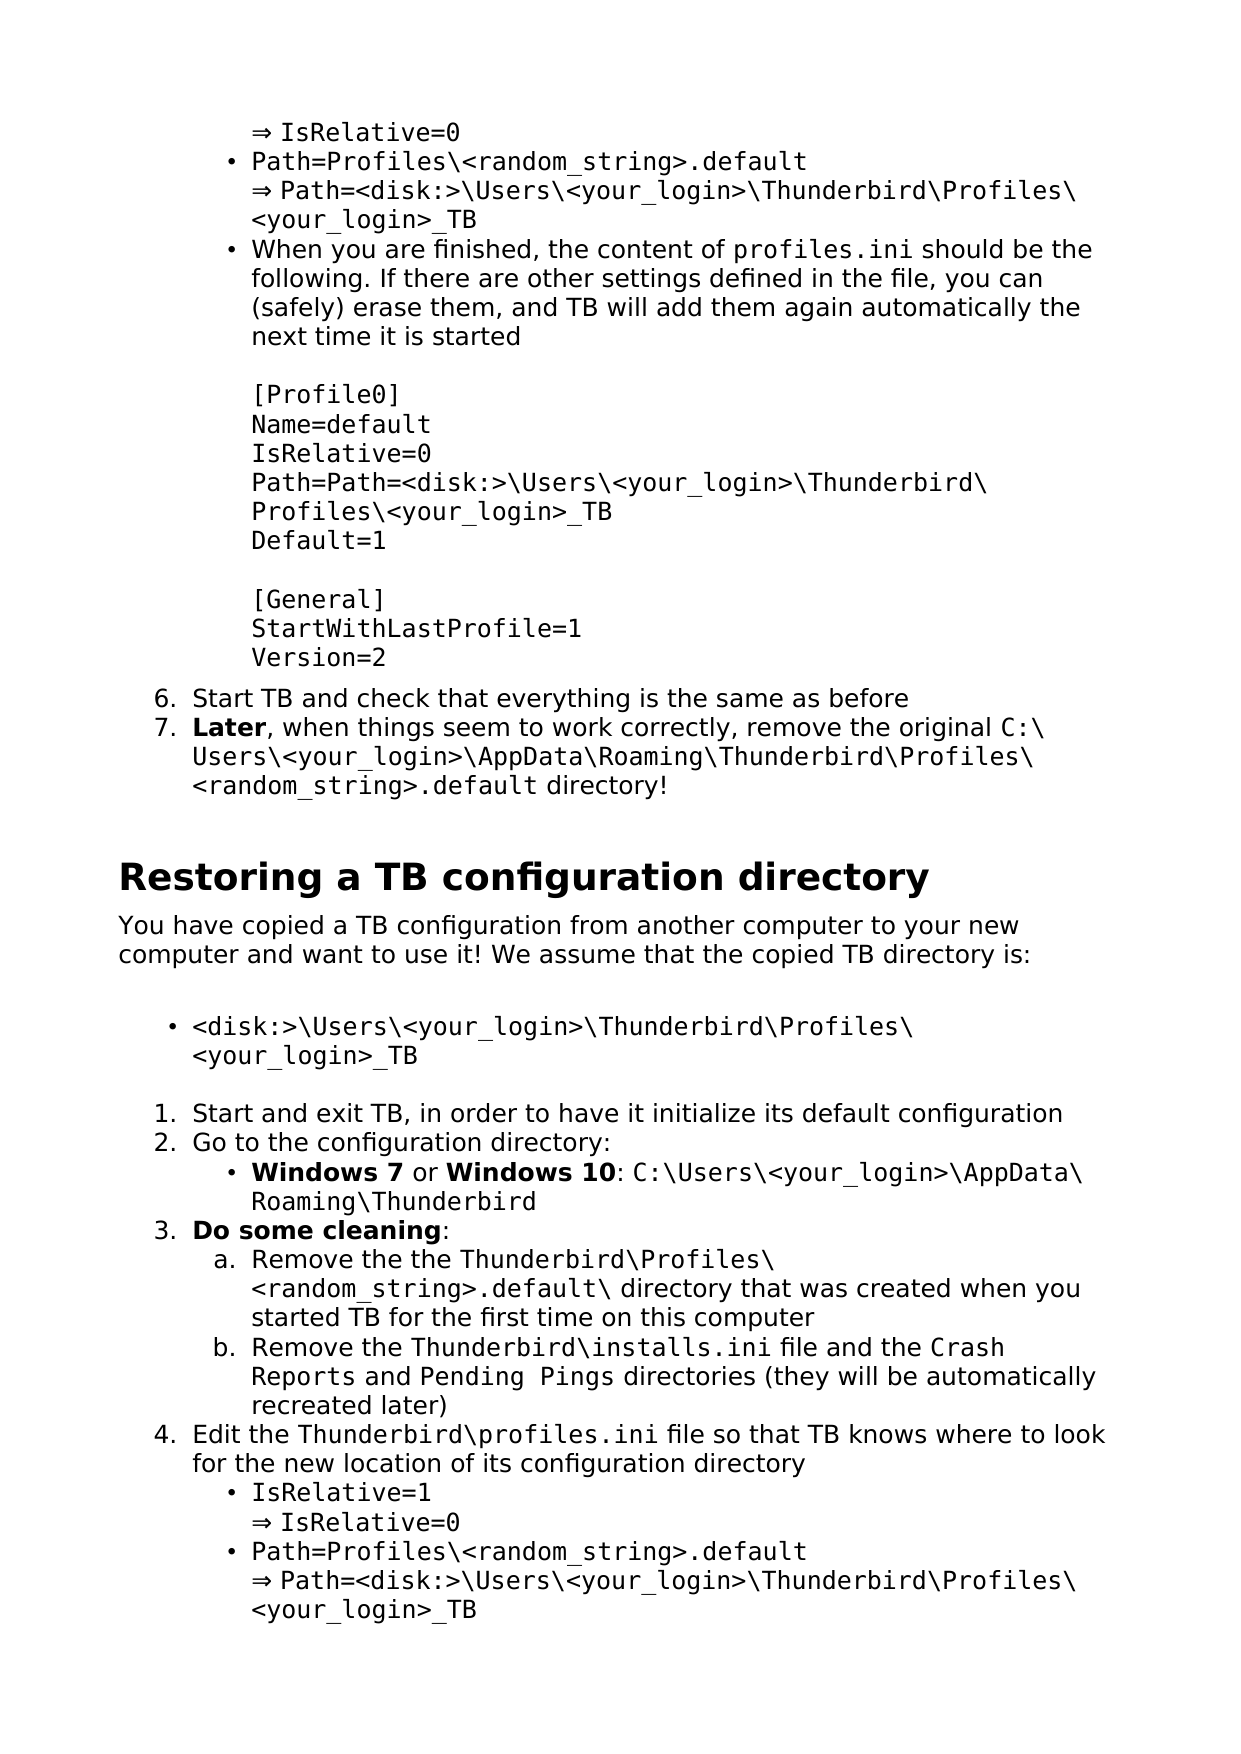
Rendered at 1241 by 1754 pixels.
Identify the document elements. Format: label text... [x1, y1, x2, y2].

list Remove the the Thunderbird\Profiles\<random_string>.default\ directory that was created when you started TB for the first time on this computer [236, 1245, 1122, 1333]
text You have copied a TB configuration from another computer to your new computer and want to use it! We assume that the copied TB directory is: [118, 911, 1122, 970]
list Remove the Thunderbird\installs.ini file and the Crash Reports and Pending Pings directories (they will be automatically recreated later) [236, 1333, 1122, 1420]
list Start and exit TB, in order to have it initialize its default configuration [177, 1099, 1122, 1129]
list <disk:>\Users\<your_login>\Thunderbird\Profiles\<your_login>_TB [177, 1012, 1122, 1070]
list Path=Profiles\<random_string>.default ⇒ Path=<disk:>\Users\<your_login>\Thunderbird\Profiles\<your_login>_TB [236, 147, 1122, 235]
list Start TB and check that everything is the same as before [177, 684, 1122, 713]
list [Profile0] Name=default IsRelative=0 Path=Path=<disk:>\Users\<your_login>\Thunderbird\Profiles\<your_login>_TB Default=1 [General] StartWithLastProfile=1 Version=2 [236, 381, 1122, 672]
list Edit the Thunderbird\profiles.ini file so that TB knows where to look for the new location of its configuration directory [177, 1420, 1122, 1479]
subtitle Restoring a TB configuration directory [118, 855, 1122, 899]
list Windows 7 or Windows 10: C:\Users\<your_login>\AppData\Roaming\Thunderbird [236, 1158, 1122, 1216]
list When you are finished, the content of profiles.ini should be the following. If there are other settings defined in the file, you can (safely) erase them, and TB will add them again automatically the next time it is started [236, 235, 1122, 381]
list Later, when things seem to work correctly, remove the original C:\Users\<your_login>\AppData\Roaming\Thunderbird\Profiles\<random_string>.default directory! [177, 713, 1122, 801]
list Go to the configuration directory: [177, 1129, 1122, 1158]
list Do some cleaning: [177, 1216, 1122, 1245]
list ⇒ IsRelative=0 [236, 118, 1122, 147]
list IsRelative=1 ⇒ IsRelative=0 [236, 1479, 1122, 1537]
list Path=Profiles\<random_string>.default ⇒ Path=<disk:>\Users\<your_login>\Thunderbird\Profiles\<your_login>_TB [236, 1537, 1122, 1624]
